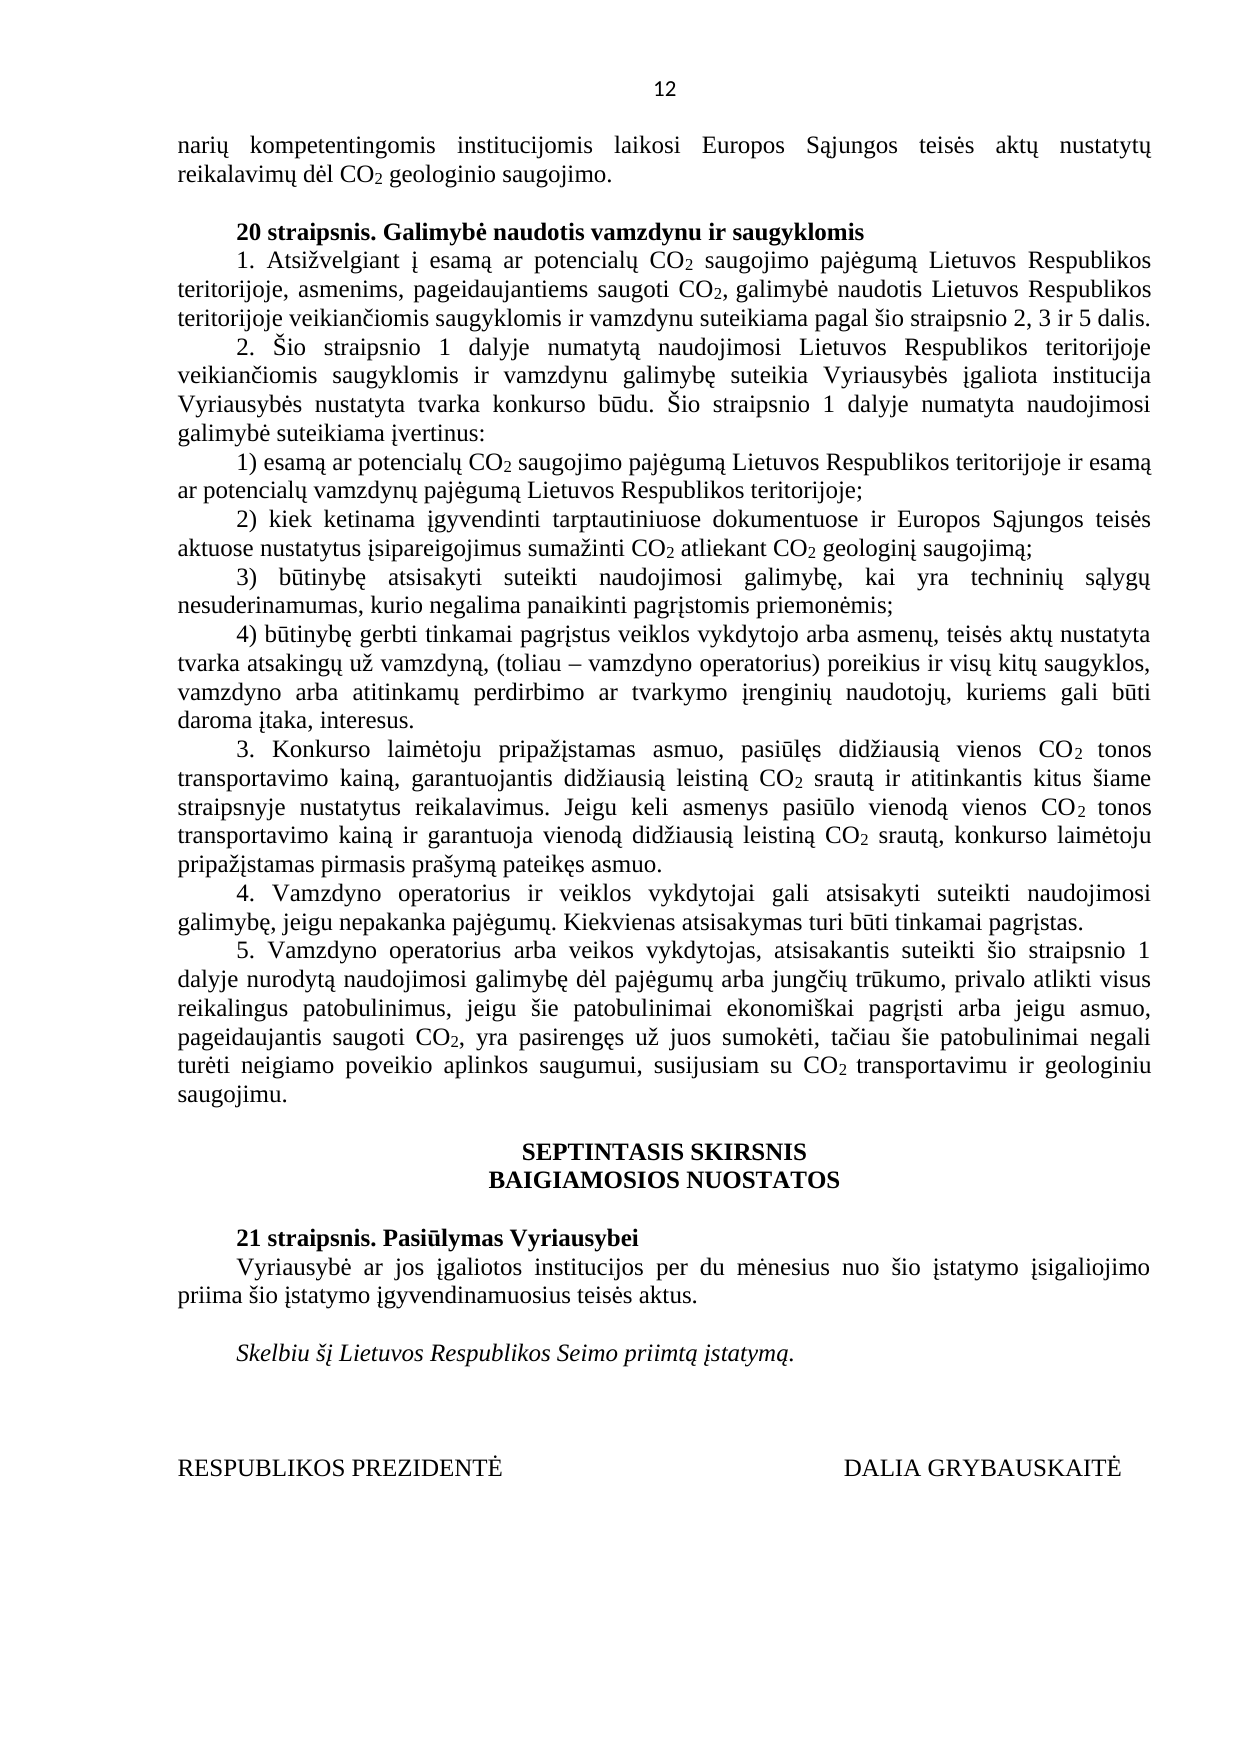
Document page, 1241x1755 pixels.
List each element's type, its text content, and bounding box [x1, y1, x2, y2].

text 3) būtinybę atsisakyti suteikti naudojimosi galimybę, kai yra techninių sąlygų nesuderinamumas, kurio negalima panaikinti pagrįstomis priemonėmis; [177, 562, 1152, 619]
text 21 straipsnis. Pasiūlymas Vyriausybei [177, 1223, 1152, 1252]
text 1) esamą ar potencialų CO2 saugojimo pajėgumą Lietuvos Respublikos teritorijoje ir esamą ar potencialų vamzdynų pajėgumą Lietuvos Respublikos teritorijoje; [177, 447, 1152, 504]
text Vyriausybė ar jos įgaliotos institucijos per du mėnesius nuo šio įstatymo įsigaliojimo priima šio įstatymo įgyvendinamuosius teisės aktus. [177, 1252, 1152, 1309]
text Skelbiu šį Lietuvos Respublikos Seimo priimtą įstatymą. [177, 1338, 1152, 1367]
text Baigiamosios nuostatos [177, 1166, 1152, 1194]
text 20 straipsnis. Galimybė naudotis vamzdynu ir saugyklomis [177, 217, 1152, 246]
text Septintasis skirsnis [177, 1137, 1152, 1166]
text 4) būtinybę gerbti tinkamai pagrįstus veiklos vykdytojo arba asmenų, teisės aktų nustatyta tvarka atsakingų už vamzdyną, (toliau – vamzdyno operatorius) poreikius ir visų kitų saugyklos, vamzdyno arba atitinkamų perdirbimo ar tvarkymo įrenginių naudotojų, kuriems gali būti daroma įtaka, interesus. [177, 619, 1152, 734]
text 3. Konkurso laimėtoju pripažįstamas asmuo, pasiūlęs didžiausią vienos CO2 tonos transportavimo kainą, garantuojantis didžiausią leistiną CO2 srautą ir atitinkantis kitus šiame straipsnyje nustatytus reikalavimus. Jeigu keli asmenys pasiūlo vienodą vienos CO2 tonos transportavimo kainą ir garantuoja vienodą didžiausią leistiną CO2 srautą, konkurso laimėtoju pripažįstamas pirmasis prašymą pateikęs asmuo. [177, 734, 1152, 878]
text 2) kiek ketinama įgyvendinti tarptautiniuose dokumentuose ir Europos Sąjungos teisės aktuose nustatytus įsipareigojimus sumažinti CO2 atliekant CO2 geologinį saugojimą; [177, 504, 1152, 562]
text 2. Šio straipsnio 1 dalyje numatytą naudojimosi Lietuvos Respublikos teritorijoje veikiančiomis saugyklomis ir vamzdynu galimybę suteikia Vyriausybės įgaliota institucija Vyriausybės nustatyta tvarka konkurso būdu. Šio straipsnio 1 dalyje numatyta naudojimosi galimybė suteikiama įvertinus: [177, 332, 1152, 447]
text 5. Vamzdyno operatorius arba veikos vykdytojas, atsisakantis suteikti šio straipsnio 1 dalyje nurodytą naudojimosi galimybę dėl pajėgumų arba jungčių trūkumo, privalo atlikti visus reikalingus patobulinimus, jeigu šie patobulinimai ekonomiškai pagrįsti arba jeigu asmuo, pageidaujantis saugoti CO2, yra pasirengęs už juos sumokėti, tačiau šie patobulinimai negali turėti neigiamo poveikio aplinkos saugumui, susijusiam su CO2 transportavimu ir geologiniu saugojimu. [177, 936, 1152, 1108]
text 4. Vamzdyno operatorius ir veiklos vykdytojai gali atsisakyti suteikti naudojimosi galimybę, jeigu nepakanka pajėgumų. Kiekvienas atsisakymas turi būti tinkamai pagrįstas. [177, 878, 1152, 936]
text 1. Atsižvelgiant į esamą ar potencialų CO2 saugojimo pajėgumą Lietuvos Respublikos teritorijoje, asmenims, pageidaujantiems saugoti CO2, galimybė naudotis Lietuvos Respublikos teritorijoje veikiančiomis saugyklomis ir vamzdynu suteikiama pagal šio straipsnio 2, 3 ir 5 dalis. [177, 246, 1152, 332]
text narių kompetentingomis institucijomis laikosi Europos Sąjungos teisės aktų nustatytų reikalavimų dėl CO2 geologinio saugojimo. [177, 131, 1152, 188]
text RESPUBLIKOS PREZIDENTĖ DALIA GRYBAUSKAITĖ [177, 1453, 1152, 1482]
